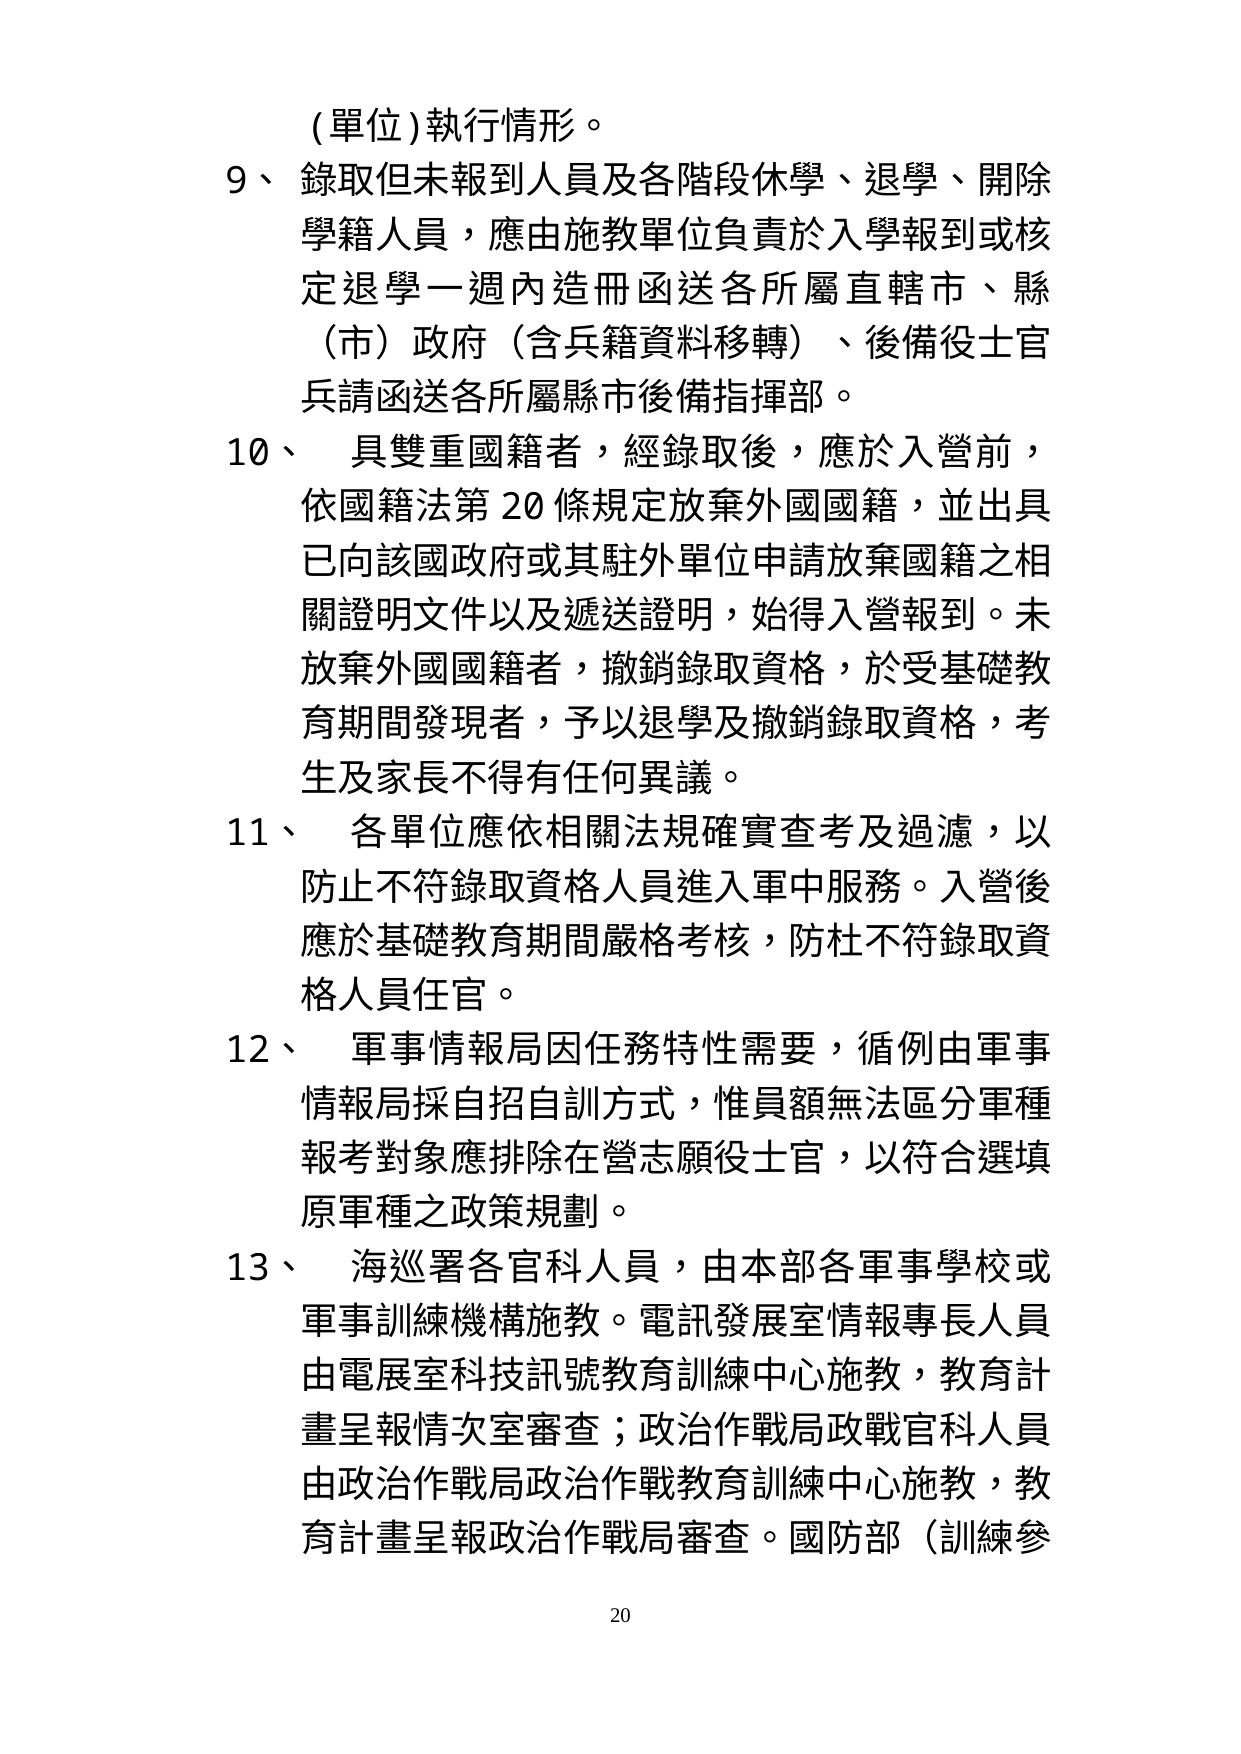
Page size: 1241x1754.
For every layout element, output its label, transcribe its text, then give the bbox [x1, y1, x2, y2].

list 海巡署各官科人員，由本部各軍事學校或軍事訓練機構施教。電訊發展室情報專長人員，由電展室科技訊號教育訓練中心施教，教育計畫呈報情次室審查；政治作戰局政戰官科人員，由政治作戰局政治作戰教育訓練中心施教，教育計畫呈報政治作戰局審查。國防部（訓練參謀次長室）統一審查各軍事學校呈報之教育計畫。 [225, 1236, 1053, 1562]
list 錄取但未報到人員及各階段休學、退學、開除學籍人員，應由施教單位負責於入學報到或核定退學一週內造冊函送各所屬直轄市、縣（市）政府（含兵籍資料移轉）、後備役士官兵請函送各所屬縣市後備指揮部。 [225, 150, 1053, 422]
list 錄取人員之入學、修業、考核、休學、復學、退學、開除學籍、授予軍事學資等事項，請確依「軍事學校及軍事訓練機構學員生修業規則」訂定教育計畫，並請各權責機關（各軍司令部及訓練參謀次長室）確實督導各校(單位)執行情形。 [225, 96, 1053, 150]
list 具雙重國籍者，經錄取後，應於入營前，依國籍法第20條規定放棄外國國籍，並出具已向該國政府或其駐外單位申請放棄國籍之相關證明文件以及遞送證明，始得入營報到。未放棄外國國籍者，撤銷錄取資格，於受基礎教育期間發現者，予以退學及撤銷錄取資格，考生及家長不得有任何異議。 [225, 422, 1053, 802]
list 軍事情報局因任務特性需要，循例由軍事情報局採自招自訓方式，惟員額無法區分軍種，報考對象應排除在營志願役士官，以符合選填原軍種之政策規劃。 [225, 1019, 1053, 1236]
list 各單位應依相關法規確實查考及過濾，以防止不符錄取資格人員進入軍中服務。入營後應於基礎教育期間嚴格考核，防杜不符錄取資格人員任官。 [225, 802, 1053, 1019]
